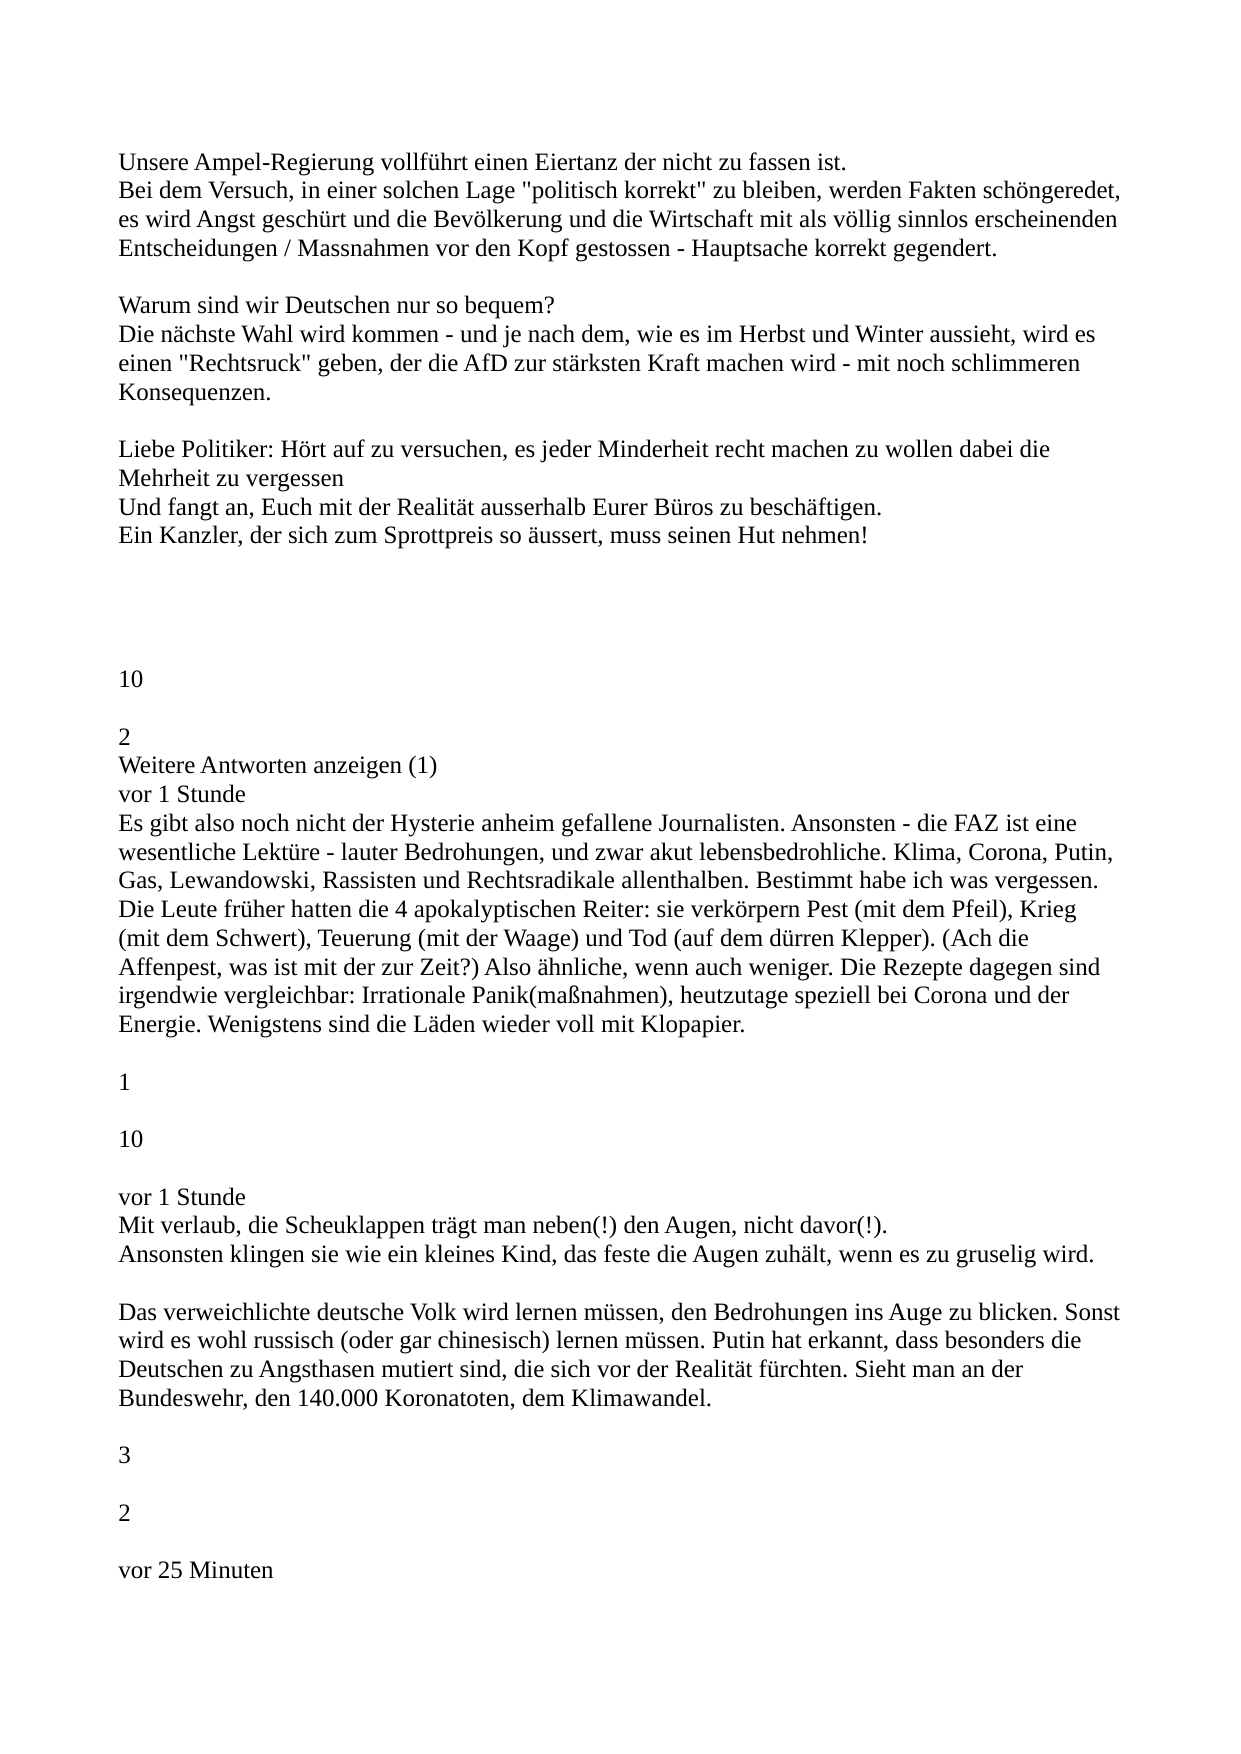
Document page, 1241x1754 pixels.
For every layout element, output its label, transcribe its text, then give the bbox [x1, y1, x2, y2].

text Ein Kanzler, der sich zum Sprottpreis so äussert, muss seinen Hut nehmen! [118, 521, 1122, 549]
text Bei dem Versuch, in einer solchen Lage "politisch korrekt" zu bleiben, werden Fakten schöngeredet, es wird Angst geschürt und die Bevölkerung und die Wirtschaft mit als völlig sinnlos erscheinenden Entscheidungen / Massnahmen vor den Kopf gestossen - Hauptsache korrekt gegendert. [118, 176, 1122, 262]
text Weitere Antworten anzeigen (1) [118, 751, 1122, 779]
text Und fangt an, Euch mit der Realität ausserhalb Eurer Büros zu beschäftigen. [118, 492, 1122, 521]
text Unsere Ampel-Regierung vollführt einen Eiertanz der nicht zu fassen ist. [118, 147, 1122, 176]
text Liebe Politiker: Hört auf zu versuchen, es jeder Minderheit recht machen zu wollen dabei die Mehrheit zu vergessen [118, 434, 1122, 492]
text Es gibt also noch nicht der Hysterie anheim gefallene Journalisten. Ansonsten - die FAZ ist eine wesentliche Lektüre - lauter Bedrohungen, und zwar akut lebensbedrohliche. Klima, Corona, Putin, Gas, Lewandowski, Rassisten und Rechtsradikale allenthalben. Bestimmt habe ich was vergessen. Die Leute früher hatten die 4 apokalyptischen Reiter: sie verkörpern Pest (mit dem Pfeil), Krieg (mit dem Schwert), Teuerung (mit der Waage) und Tod (auf dem dürren Klepper). (Ach die Affenpest, was ist mit der zur Zeit?) Also ähnliche, wenn auch weniger. Die Rezepte dagegen sind irgendwie vergleichbar: Irrationale Panik(maßnahmen), heutzutage speziell bei Corona und der Energie. Wenigstens sind die Läden wieder voll mit Klopapier. [118, 808, 1122, 1038]
text 2 [118, 722, 1122, 751]
text 3 [118, 1441, 1122, 1469]
text Warum sind wir Deutschen nur so bequem? [118, 291, 1122, 319]
text 10 [118, 1124, 1122, 1153]
text vor 1 Stunde [118, 1182, 1122, 1211]
text Ansonsten klingen sie wie ein kleines Kind, das feste die Augen zuhält, wenn es zu gruselig wird. [118, 1239, 1122, 1268]
text 1 [118, 1067, 1122, 1096]
text Das verweichlichte deutsche Volk wird lernen müssen, den Bedrohungen ins Auge zu blicken. Sonst wird es wohl russisch (oder gar chinesisch) lernen müssen. Putin hat erkannt, dass besonders die Deutschen zu Angsthasen mutiert sind, die sich vor der Realität fürchten. Sieht man an der Bundeswehr, den 140.000 Koronatoten, dem Klimawandel. [118, 1297, 1122, 1412]
text 2 [118, 1498, 1122, 1527]
text vor 25 Minuten [118, 1556, 1122, 1584]
text 10 [118, 664, 1122, 693]
text Mit verlaub, die Scheuklappen trägt man neben(!) den Augen, nicht davor(!). [118, 1211, 1122, 1239]
text vor 1 Stunde [118, 779, 1122, 808]
text Die nächste Wahl wird kommen - und je nach dem, wie es im Herbst und Winter aussieht, wird es einen "Rechtsruck" geben, der die AfD zur stärksten Kraft machen wird - mit noch schlimmeren Konsequenzen. [118, 319, 1122, 406]
